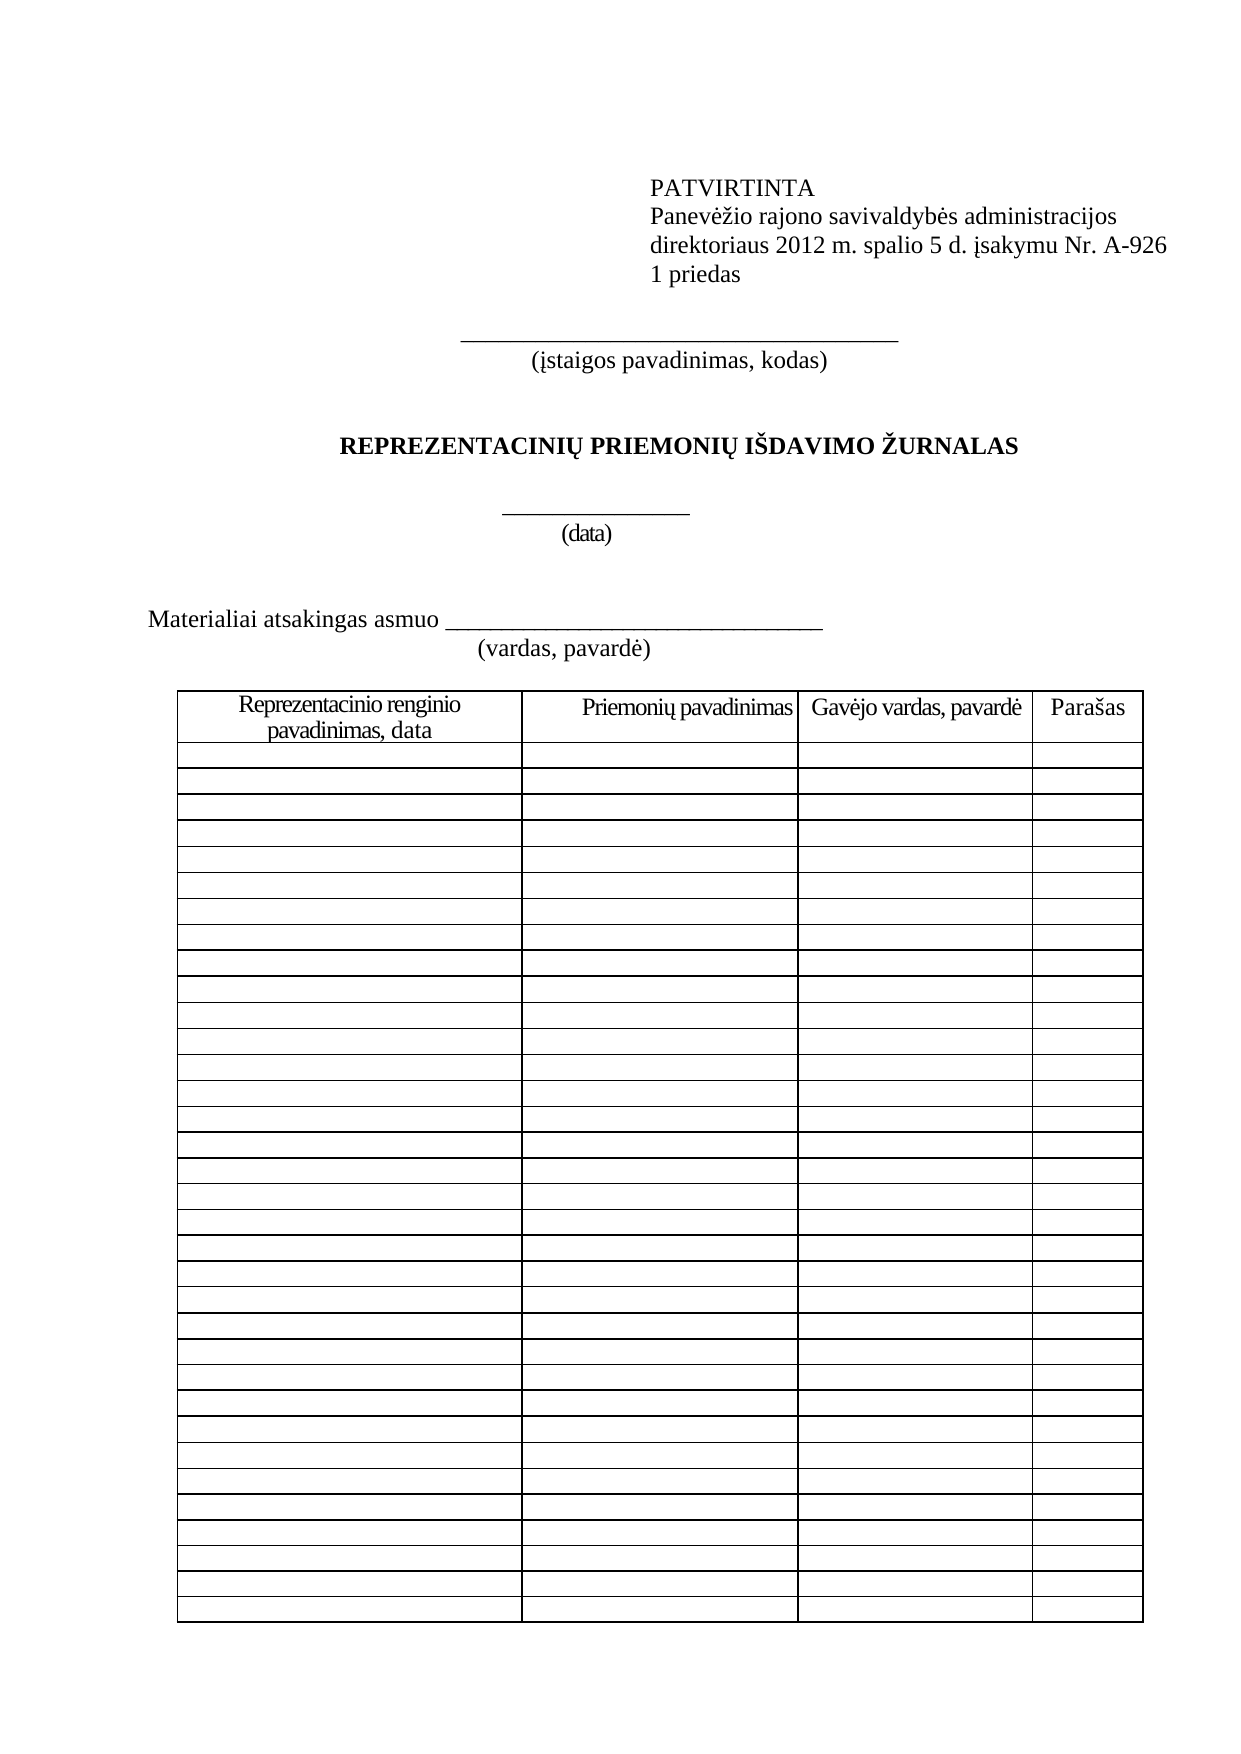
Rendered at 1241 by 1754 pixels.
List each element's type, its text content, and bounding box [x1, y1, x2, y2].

table_cell [1028, 847, 1032, 872]
table_cell [1028, 743, 1032, 767]
table_cell [1033, 1029, 1037, 1053]
table_cell [1033, 1159, 1037, 1183]
table_cell [1028, 1107, 1032, 1131]
table_cell [1033, 1417, 1037, 1441]
table_cell [1028, 1029, 1032, 1053]
table_cell [523, 1495, 797, 1519]
table_cell [1028, 1365, 1032, 1389]
table_cell [178, 1495, 521, 1519]
table_cell [1028, 1391, 1032, 1415]
table_cell [1028, 899, 1032, 924]
table_cell [1028, 1340, 1032, 1364]
table_cell [1028, 1314, 1032, 1338]
table_cell [1033, 847, 1037, 872]
table_cell [1028, 1521, 1032, 1544]
table_cell [1033, 1340, 1037, 1364]
table_cell [1033, 1003, 1037, 1027]
table_cell [1028, 1417, 1032, 1441]
table_cell [1033, 769, 1037, 793]
table_cell [1028, 1133, 1032, 1157]
table_cell [1028, 1003, 1032, 1027]
table_cell [1028, 795, 1032, 819]
table_cell [1028, 1572, 1032, 1596]
table_cell [1028, 821, 1032, 846]
text REPREZENTACINIŲ PRIEMONIŲ IŠDAVIMO ŽURNALAS [177, 431, 1181, 460]
text (data) [561, 518, 1181, 546]
table_cell [1033, 1210, 1037, 1234]
table_cell [799, 1495, 1032, 1519]
table_cell [1028, 1443, 1032, 1467]
table_cell [1033, 1055, 1037, 1079]
table_cell [1028, 1210, 1032, 1234]
table_cell [1033, 951, 1037, 975]
text (įstaigos pavadinimas, kodas) [177, 345, 1181, 374]
table_cell [1033, 1597, 1037, 1621]
table_cell [1033, 899, 1037, 924]
table_cell [1033, 1314, 1037, 1338]
text Panevėžio rajono savivaldybės administracijos [177, 201, 1181, 230]
text Materialiai atsakingas asmuo __________________________________ [148, 604, 1181, 633]
table_cell [1033, 1495, 1142, 1519]
text 1 priedas [177, 259, 1181, 288]
table_cell [1033, 1365, 1037, 1389]
table_cell [1033, 1236, 1037, 1260]
table_cell [1028, 1159, 1032, 1183]
table_cell [1033, 977, 1037, 1001]
table_cell [1033, 925, 1037, 949]
table_header Parašas [1033, 692, 1142, 742]
table_cell [1028, 1055, 1032, 1079]
text _______________ [502, 489, 1181, 518]
table_header Priemonių pavadinimas [523, 692, 797, 742]
table_cell [1033, 1107, 1037, 1131]
table_cell [1033, 1572, 1037, 1596]
text ___________________________________ [177, 316, 1181, 345]
table_cell [1033, 1081, 1037, 1106]
table_cell [1033, 1521, 1037, 1544]
table_cell [1033, 1262, 1037, 1286]
table_cell [1033, 1287, 1037, 1312]
table_cell [1028, 925, 1032, 949]
text (vardas, pavardė) [177, 633, 1181, 661]
table_cell [1033, 1443, 1037, 1467]
table_header Gavėjo vardas, pavardė [799, 692, 1032, 742]
table_cell [1033, 1469, 1037, 1493]
text direktoriaus 2012 m. spalio 5 d. įsakymu Nr. A-926 [177, 230, 1181, 259]
table_cell [1028, 951, 1032, 975]
table_cell [1028, 1597, 1032, 1621]
table_cell [1028, 977, 1032, 1001]
table_cell [1033, 1133, 1037, 1157]
table_cell [1033, 743, 1037, 767]
table_cell [1033, 795, 1037, 819]
table_cell [1028, 1236, 1032, 1260]
table_cell [1033, 1546, 1037, 1570]
table_cell [1028, 1469, 1032, 1493]
text PATVIRTINTA [177, 173, 1181, 201]
table_cell [1028, 873, 1032, 898]
table_cell [1033, 873, 1037, 898]
table_cell [1028, 1287, 1032, 1312]
table_cell [1033, 1391, 1037, 1415]
table_cell [1033, 1184, 1037, 1209]
table_cell [1028, 1262, 1032, 1286]
table_cell [1028, 1546, 1032, 1570]
table_cell [1028, 1184, 1032, 1209]
table_cell [1028, 769, 1032, 793]
table_cell [1028, 1081, 1032, 1106]
table_cell [1033, 821, 1037, 846]
